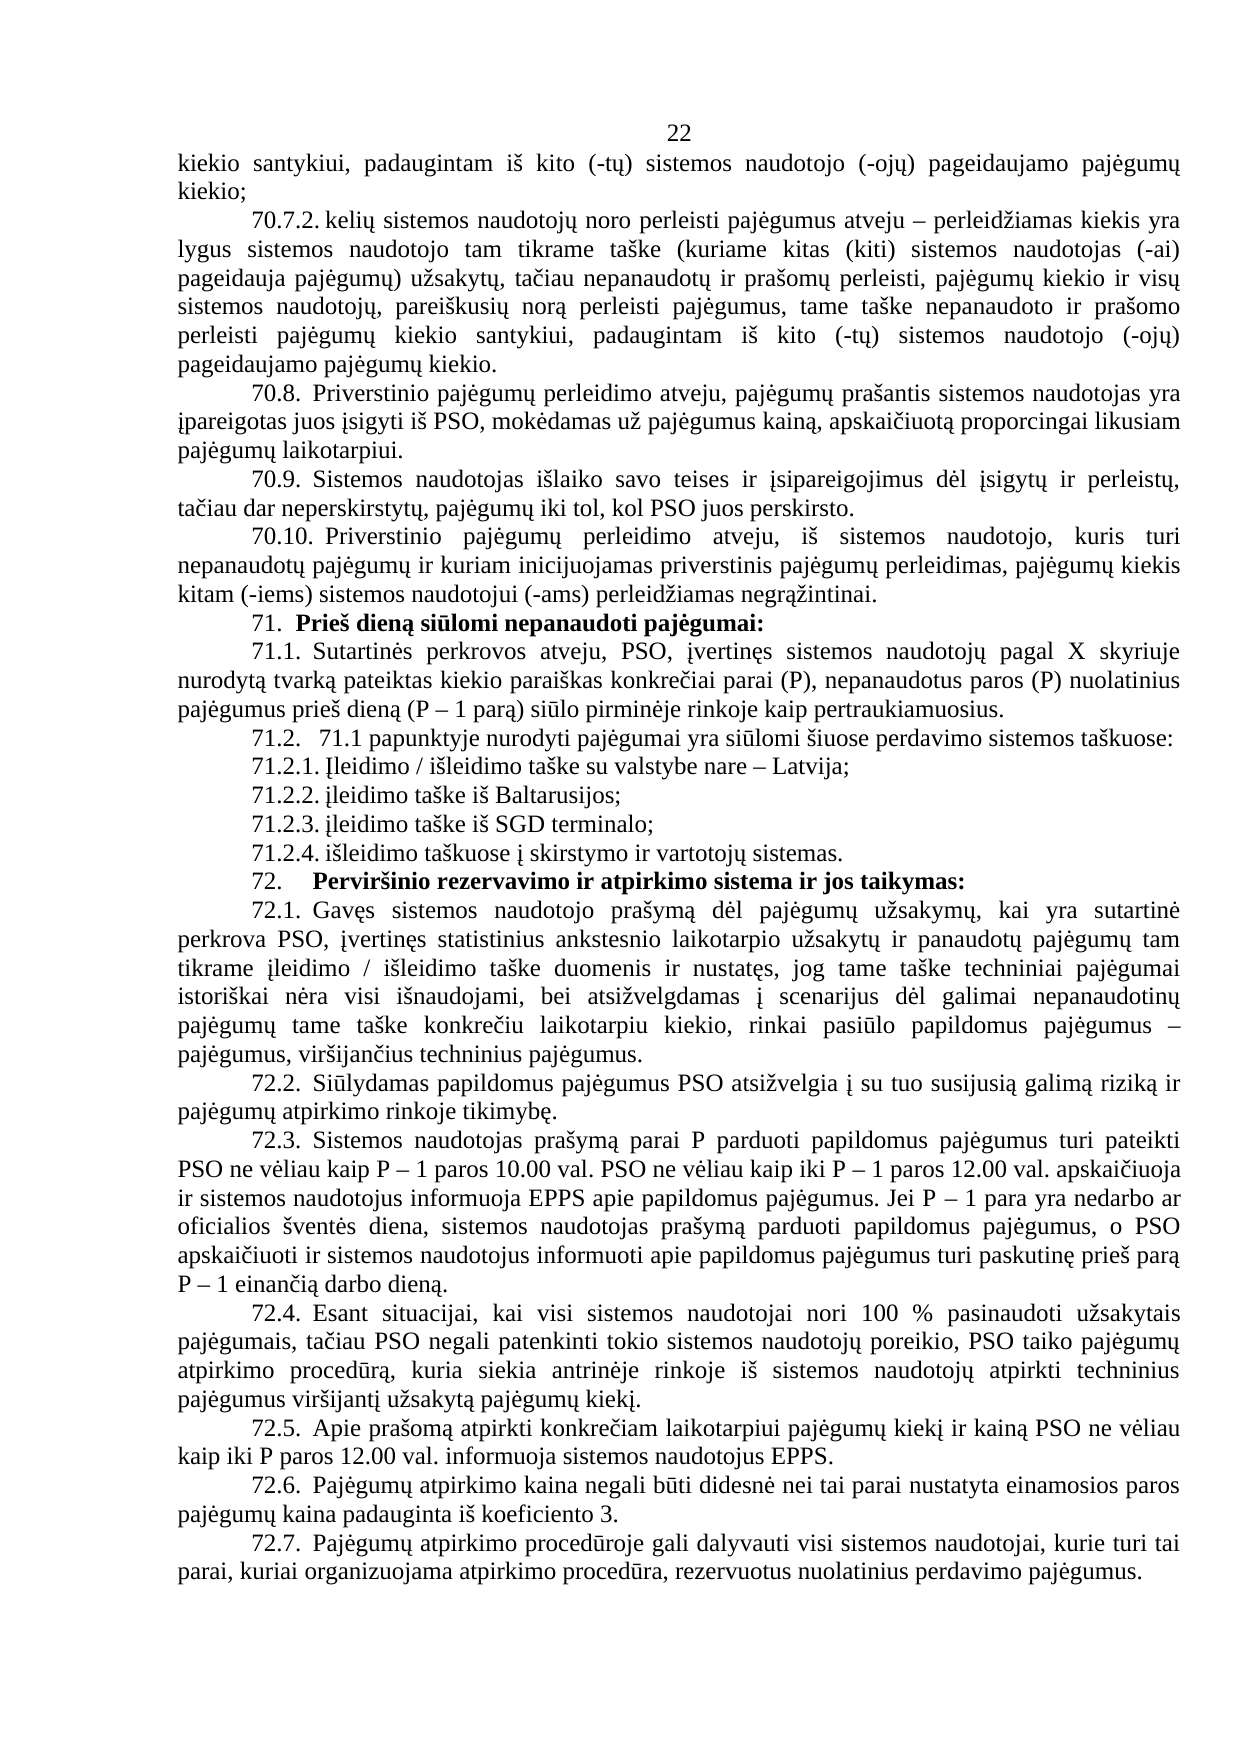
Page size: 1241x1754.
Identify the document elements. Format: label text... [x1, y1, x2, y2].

text 71. Prieš dieną siūlomi nepanaudoti pajėgumai: [177, 608, 1181, 636]
text 71.2.4. išleidimo taškuose į skirstymo ir vartotojų sistemas. [177, 838, 1181, 866]
text 71.2.3. įleidimo taške iš SGD terminalo; [177, 809, 1181, 838]
text 70.10. Priverstinio pajėgumų perleidimo atveju, iš sistemos naudotojo, kuris turi nepanaudotų pajėgumų ir kuriam inicijuojamas priverstinis pajėgumų perleidimas, pajėgumų kiekis kitam (-iems) sistemos naudotojui (-ams) perleidžiamas negrąžintinai. [177, 521, 1181, 608]
text 70.9. Sistemos naudotojas išlaiko savo teises ir įsipareigojimus dėl įsigytų ir perleistų, tačiau dar neperskirstytų, pajėgumų iki tol, kol PSO juos perskirsto. [177, 464, 1181, 521]
text 72.3. Sistemos naudotojas prašymą parai P parduoti papildomus pajėgumus turi pateikti PSO ne vėliau kaip P – 1 paros 10.00 val. PSO ne vėliau kaip iki P – 1 paros 12.00 val. apskaičiuoja ir sistemos naudotojus informuoja EPPS apie papildomus pajėgumus. Jei P – 1 para yra nedarbo ar oficialios šventės diena, sistemos naudotojas prašymą parduoti papildomus pajėgumus, o PSO apskaičiuoti ir sistemos naudotojus informuoti apie papildomus pajėgumus turi paskutinę prieš parą P – 1 einančią darbo dieną. [177, 1125, 1181, 1298]
text 72. Perviršinio rezervavimo ir atpirkimo sistema ir jos taikymas: [177, 866, 1181, 895]
text kiekio santykiui, padaugintam iš kito (-tų) sistemos naudotojo (-ojų) pageidaujamo pajėgumų kiekio; [177, 148, 1181, 205]
text 72.4. Esant situacijai, kai visi sistemos naudotojai nori 100 % pasinaudoti užsakytais pajėgumais, tačiau PSO negali patenkinti tokio sistemos naudotojų poreikio, PSO taiko pajėgumų atpirkimo procedūrą, kuria siekia antrinėje rinkoje iš sistemos naudotojų atpirkti techninius pajėgumus viršijantį užsakytą pajėgumų kiekį. [177, 1298, 1181, 1413]
text 72.7. Pajėgumų atpirkimo procedūroje gali dalyvauti visi sistemos naudotojai, kurie turi tai parai, kuriai organizuojama atpirkimo procedūra, rezervuotus nuolatinius perdavimo pajėgumus. [177, 1528, 1181, 1585]
text 70.7.2. kelių sistemos naudotojų noro perleisti pajėgumus atveju – perleidžiamas kiekis yra lygus sistemos naudotojo tam tikrame taške (kuriame kitas (kiti) sistemos naudotojas (-ai) pageidauja pajėgumų) užsakytų, tačiau nepanaudotų ir prašomų perleisti, pajėgumų kiekio ir visų sistemos naudotojų, pareiškusių norą perleisti pajėgumus, tame taške nepanaudoto ir prašomo perleisti pajėgumų kiekio santykiui, padaugintam iš kito (-tų) sistemos naudotojo (-ojų) pageidaujamo pajėgumų kiekio. [177, 205, 1181, 378]
text 71.1. Sutartinės perkrovos atveju, PSO, įvertinęs sistemos naudotojų pagal X skyriuje nurodytą tvarką pateiktas kiekio paraiškas konkrečiai parai (P), nepanaudotus paros (P) nuolatinius pajėgumus prieš dieną (P – 1 parą) siūlo pirminėje rinkoje kaip pertraukiamuosius. [177, 636, 1181, 723]
text 71.2.1. Įleidimo / išleidimo taške su valstybe nare – Latvija; [177, 751, 1181, 780]
text 72.1. Gavęs sistemos naudotojo prašymą dėl pajėgumų užsakymų, kai yra sutartinė perkrova PSO, įvertinęs statistinius ankstesnio laikotarpio užsakytų ir panaudotų pajėgumų tam tikrame įleidimo / išleidimo taške duomenis ir nustatęs, jog tame taške techniniai pajėgumai istoriškai nėra visi išnaudojami, bei atsižvelgdamas į scenarijus dėl galimai nepanaudotinų pajėgumų tame taške konkrečiu laikotarpiu kiekio, rinkai pasiūlo papildomus pajėgumus – pajėgumus, viršijančius techninius pajėgumus. [177, 895, 1181, 1068]
text 72.6. Pajėgumų atpirkimo kaina negali būti didesnė nei tai parai nustatyta einamosios paros pajėgumų kaina padauginta iš koeficiento 3. [177, 1470, 1181, 1528]
text 71.2.2. įleidimo taške iš Baltarusijos; [177, 780, 1181, 809]
text 70.8. Priverstinio pajėgumų perleidimo atveju, pajėgumų prašantis sistemos naudotojas yra įpareigotas juos įsigyti iš PSO, mokėdamas už pajėgumus kainą, apskaičiuotą proporcingai likusiam pajėgumų laikotarpiui. [177, 378, 1181, 464]
text 72.2. Siūlydamas papildomus pajėgumus PSO atsižvelgia į su tuo susijusią galimą riziką ir pajėgumų atpirkimo rinkoje tikimybę. [177, 1068, 1181, 1125]
text 71.2. 71.1 papunktyje nurodyti pajėgumai yra siūlomi šiuose perdavimo sistemos taškuose: [177, 723, 1181, 751]
text 72.5. Apie prašomą atpirkti konkrečiam laikotarpiui pajėgumų kiekį ir kainą PSO ne vėliau kaip iki P paros 12.00 val. informuoja sistemos naudotojus EPPS. [177, 1413, 1181, 1470]
